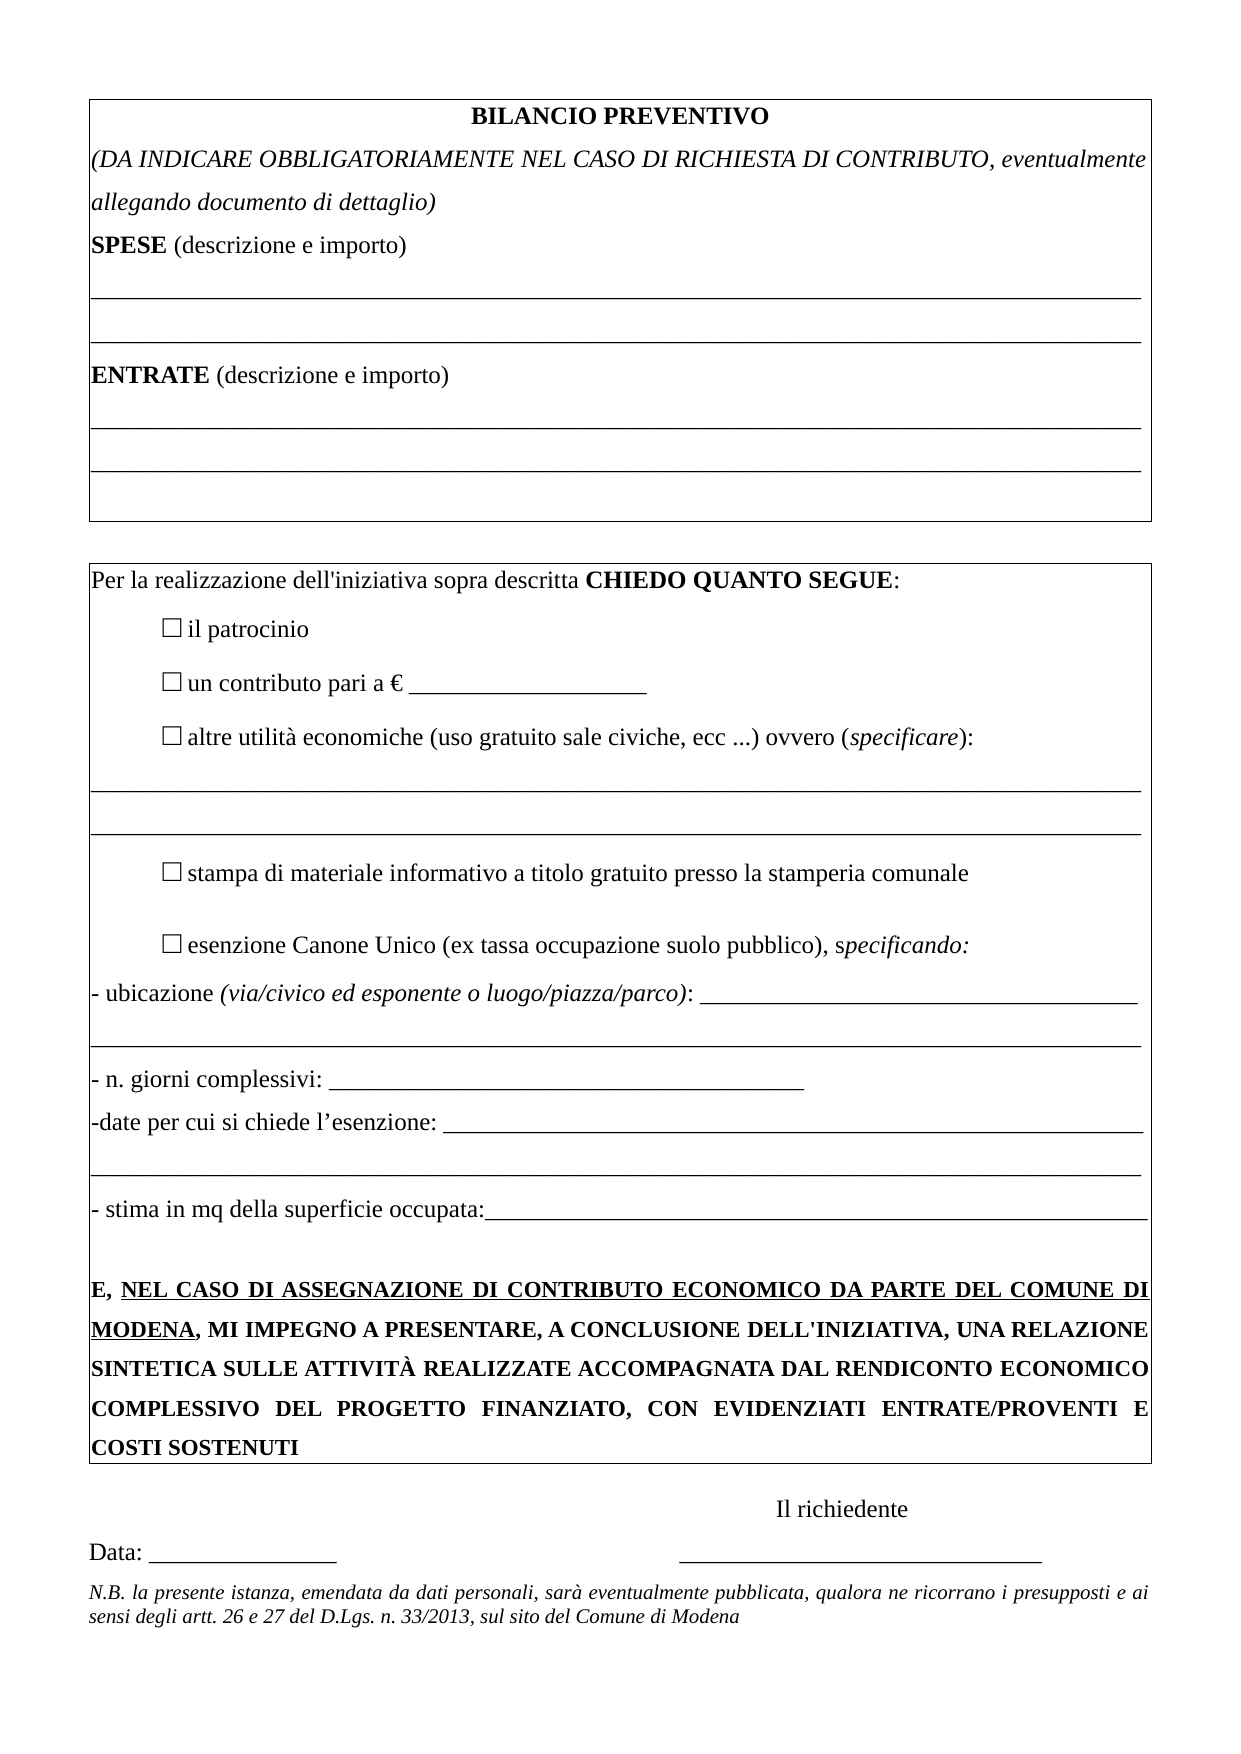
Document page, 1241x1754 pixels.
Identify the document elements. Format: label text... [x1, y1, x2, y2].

text Data: _______________ _____________________________ [88, 1537, 1152, 1566]
text - stima in mq della superficie occupata:_____________________________________________________ [90, 1192, 1151, 1222]
text ____________________________________________________________________________________ [90, 1148, 1151, 1179]
text (DA INDICARE OBBLIGATORIAMENTE NEL CASO DI RICHIESTA DI CONTRIBUTO, eventualmente allegando documento di dettaglio) [90, 142, 1151, 216]
text N.B. la presente istanza, emendata da dati personali, sarà eventualmente pubblicata, qualora ne ricorrano i presupposti e ai sensi degli artt. 26 e 27 del D.Lgs. n. 33/2013, sul sito del Comune di Modena [88, 1580, 1152, 1628]
text Il richiedente [776, 1494, 1152, 1523]
text ____________________________________________________________________________________­ [90, 314, 1151, 345]
text E, NEL CASO DI ASSEGNAZIONE DI CONTRIBUTO ECONOMICO DA PARTE DEL COMUNE DI MODENA, MI IMPEGNO A PRESENTARE, A CONCLUSIONE DELL'INIZIATIVA, UNA RELAZIONE SINTETICA SULLE ATTIVITÀ REALIZZATE ACCOMPAGNATA DAL RENDICONTO ECONOMICO COMPLESSIVO DEL PROGETTO FINANZIATO, CON EVIDENZIATI ENTRATE/PROVENTI E COSTI SOSTENUTI [90, 1274, 1151, 1463]
text - n. giorni complessivi: ______________________________________ [90, 1062, 1151, 1093]
text -date per cui si chiede l’esenzione: ________________________________________________________ [90, 1105, 1151, 1136]
text □ stampa di materiale informativo a titolo gratuito presso la stamperia comunale [90, 850, 1151, 888]
text □ un contributo pari a € ___________________ [90, 660, 1151, 698]
text Per la realizzazione dell'iniziativa sopra descritta CHIEDO QUANTO SEGUE: [90, 564, 1151, 594]
text □ altre utilità economiche (uso gratuito sale civiche, ecc ...) ovvero (specificare): ________________________________________________________________________________________________________________________________________________________________________ [90, 714, 1151, 838]
text BILANCIO PREVENTIVO [90, 100, 1151, 130]
text ____________________________________________________________________________________ [90, 1019, 1151, 1050]
text SPESE (descrizione e importo) ____________________________________________________________________________________ [90, 228, 1151, 302]
text ENTRATE (descrizione e importo) ________________________________________________________________________________________________________________________________________________________________________ [90, 357, 1151, 475]
text □ il patrocinio [90, 606, 1151, 644]
text - ubicazione (via/civico ed esponente o luogo/piazza/parco): ___________________________________ [90, 976, 1151, 1007]
text □ esenzione Canone Unico (ex tassa occupazione suolo pubblico), specificando: [90, 922, 1151, 960]
